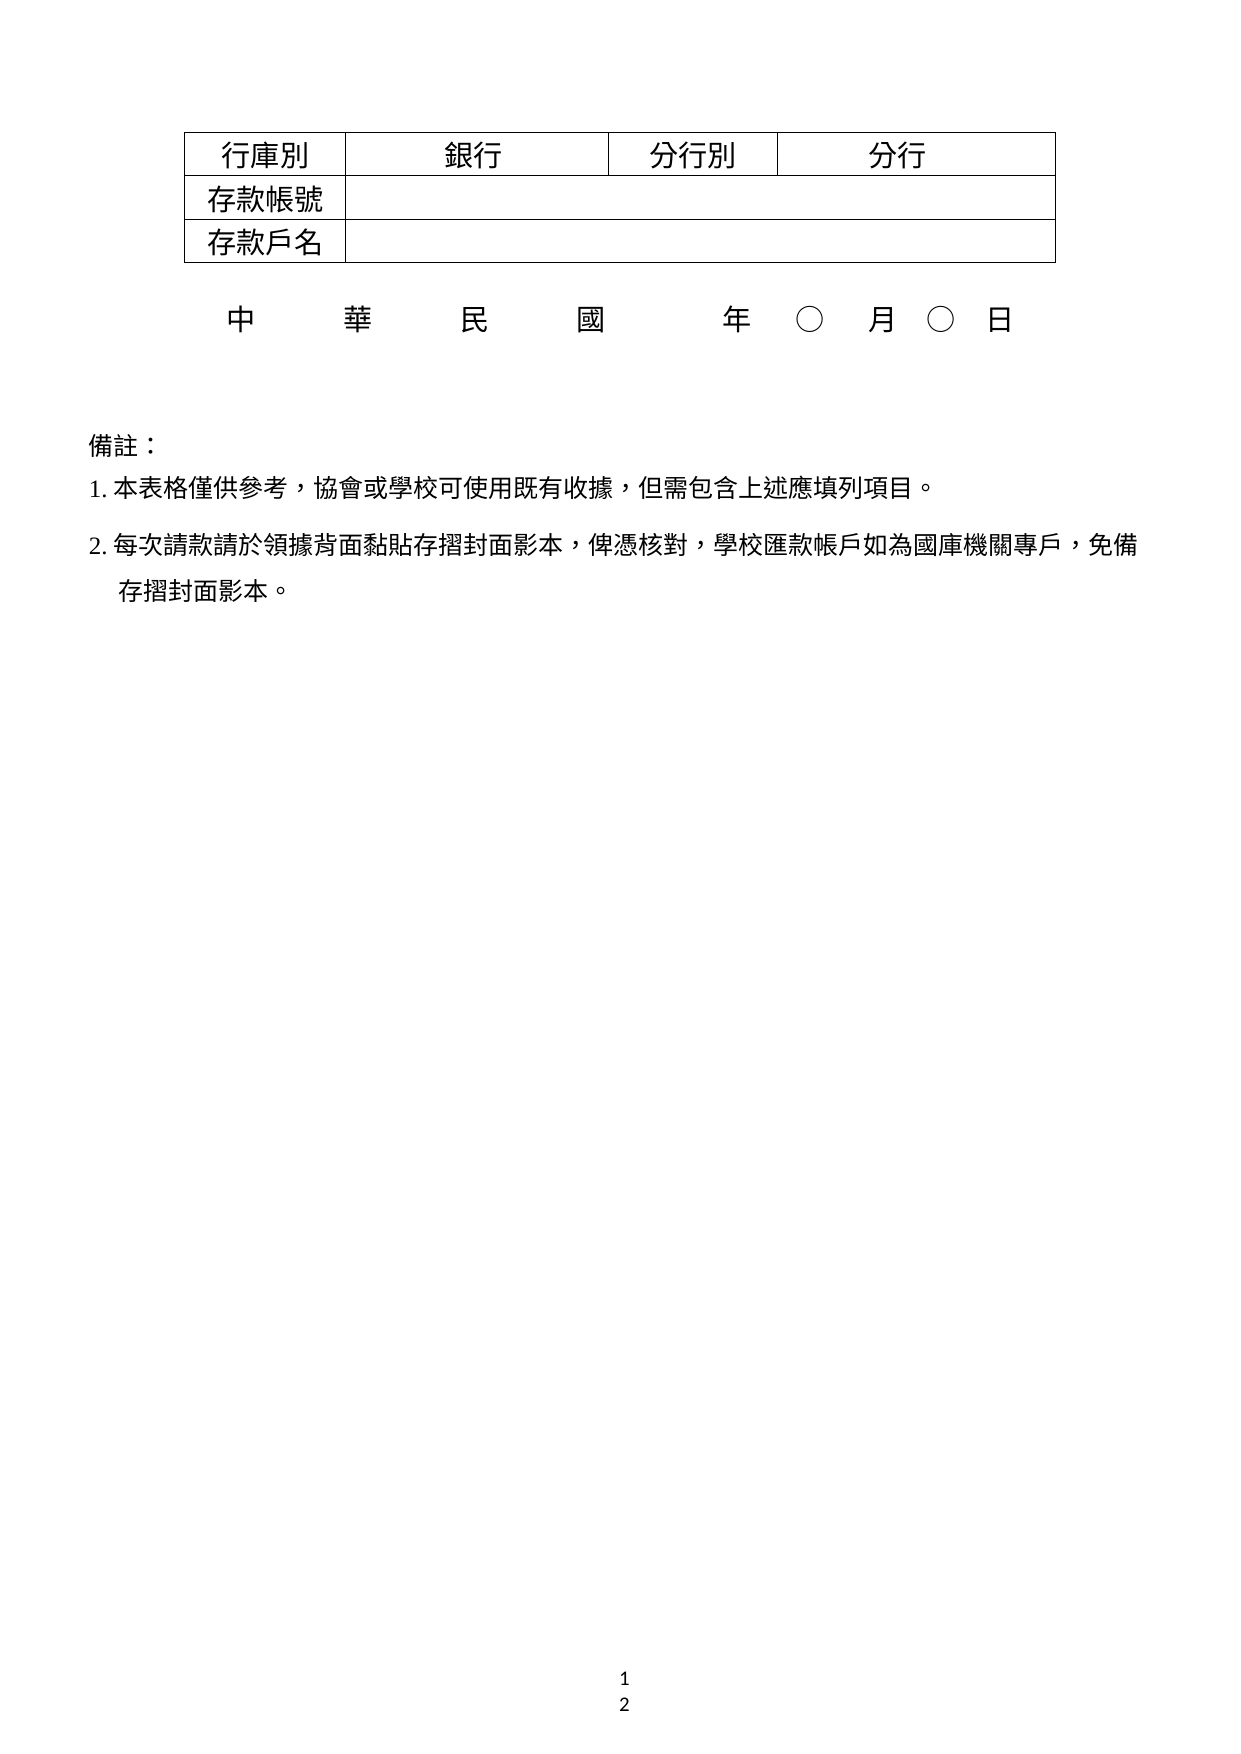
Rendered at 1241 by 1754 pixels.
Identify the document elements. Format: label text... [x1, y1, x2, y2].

text 2. 每次請款請於領據背面黏貼存摺封面影本，俾憑核對，學校匯款帳戶如為國庫機關專戶，免備存摺封面影本。 [89, 518, 1152, 610]
table_cell [346, 220, 1055, 262]
text 中 華 民 國 年 ○ 月 ○ 日 [89, 297, 1152, 339]
table_header 銀行 [346, 133, 608, 175]
text 1. 本表格僅供參考，協會或學校可使用既有收據，但需包含上述應填列項目。 [89, 464, 1152, 506]
text 備註： [89, 422, 1152, 464]
table_cell [346, 176, 1055, 219]
table_cell 存款帳號 [185, 176, 345, 219]
table_header 分行別 [609, 133, 777, 175]
table_header 行庫別 [185, 133, 345, 175]
table_cell 存款戶名 [185, 220, 345, 262]
table_header 分行 [778, 133, 1055, 175]
